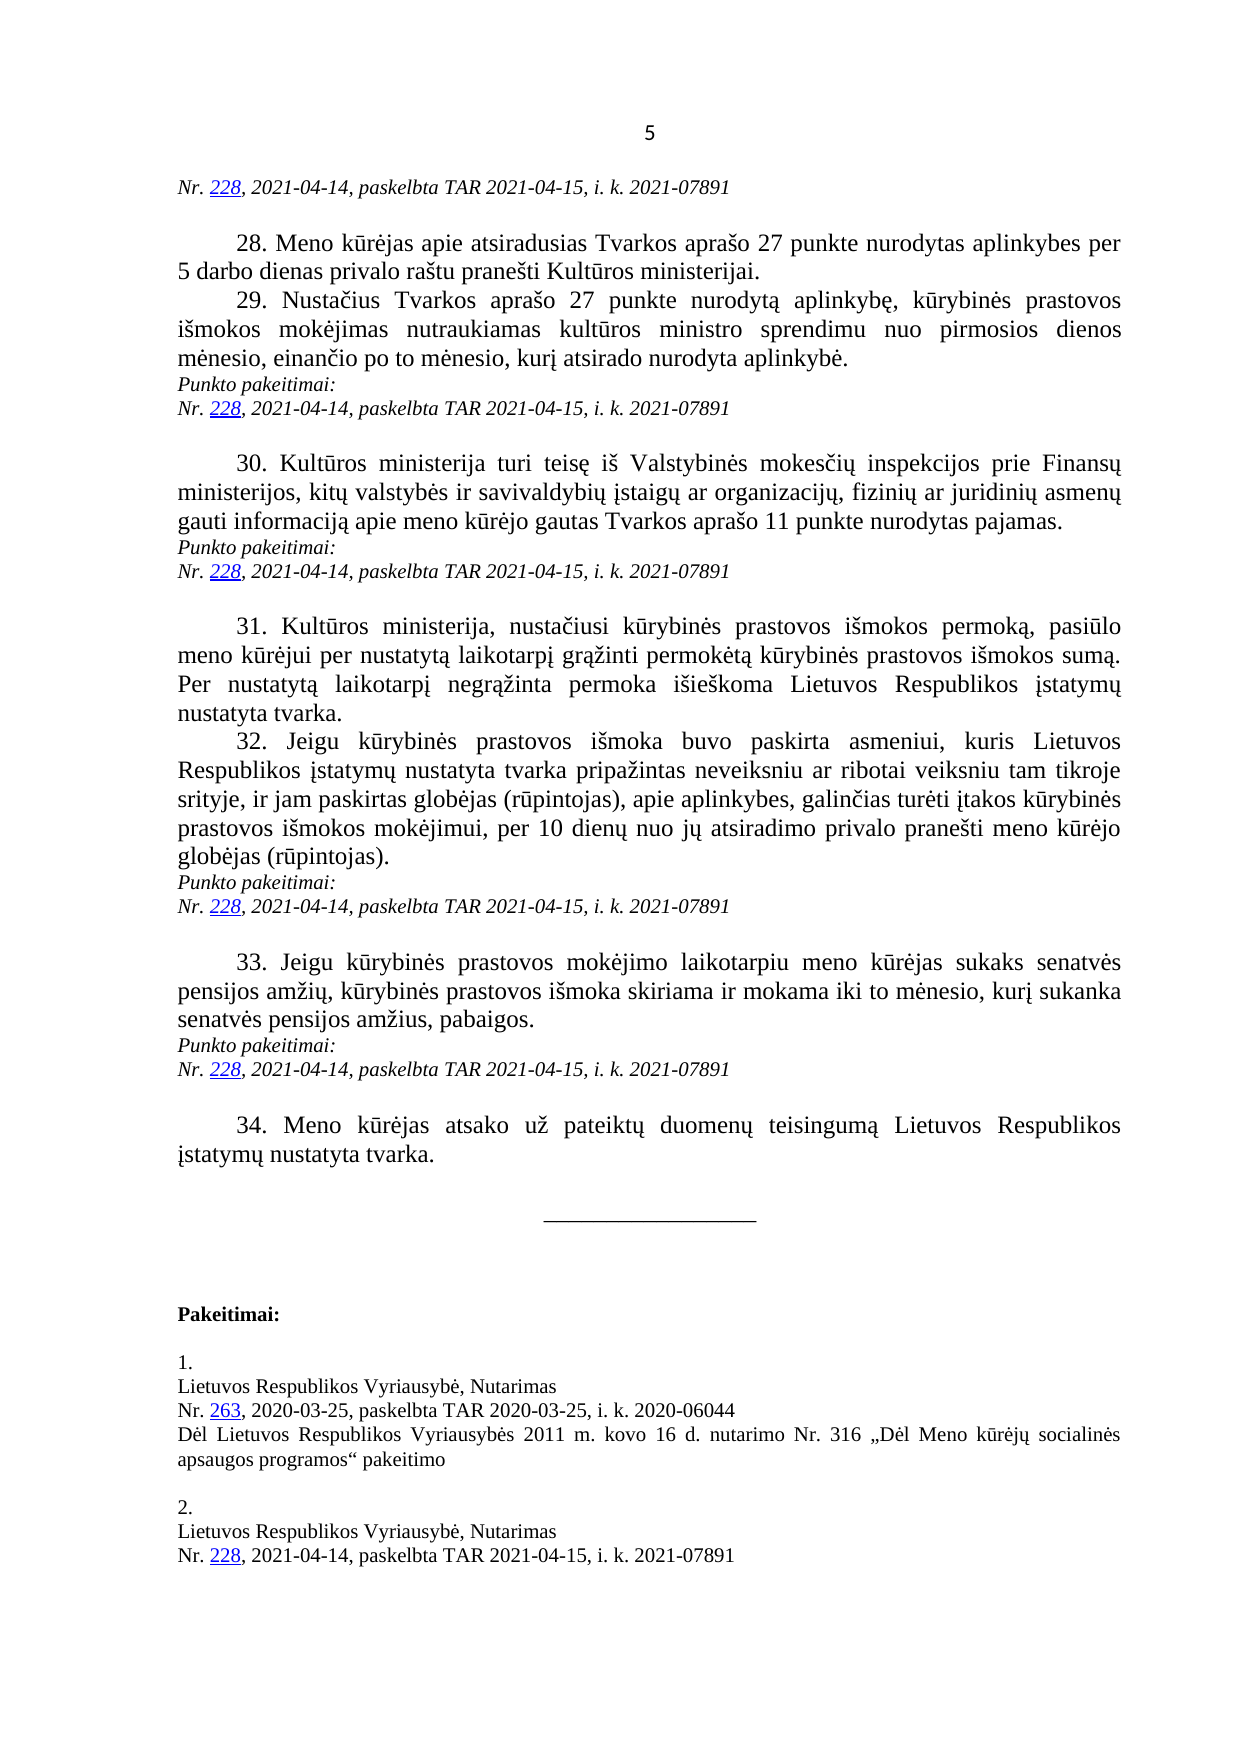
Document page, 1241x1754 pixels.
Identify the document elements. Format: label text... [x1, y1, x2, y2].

text Punkto pakeitimai: [177, 1033, 1122, 1057]
text Pakeitimai: [177, 1302, 1122, 1326]
text Nr. 228, 2021-04-14, paskelbta TAR 2021-04-15, i. k. 2021-07891 [177, 396, 1122, 419]
text 32. Jeigu kūrybinės prastovos išmoka buvo paskirta asmeniui, kuris Lietuvos Respublikos įstatymų nustatyta tvarka pripažintas neveiksniu ar ribotai veiksniu tam tikroje srityje, ir jam paskirtas globėjas (rūpintojas), apie aplinkybes, galinčias turėti įtakos kūrybinės prastovos išmokos mokėjimui, per 10 dienų nuo jų atsiradimo privalo pranešti meno kūrėjo globėjas (rūpintojas). [177, 726, 1122, 870]
text 31. Kultūros ministerija, nustačiusi kūrybinės prastovos išmokos permoką, pasiūlo meno kūrėjui per nustatytą laikotarpį grąžinti permokėtą kūrybinės prastovos išmokos sumą. Per nustatytą laikotarpį negrąžinta permoka išieškoma Lietuvos Respublikos įstatymų nustatyta tvarka. [177, 611, 1122, 726]
text 30. Kultūros ministerija turi teisę iš Valstybinės mokesčių inspekcijos prie Finansų ministerijos, kitų valstybės ir savivaldybių įstaigų ar organizacijų, fizinių ar juridinių asmenų gauti informaciją apie meno kūrėjo gautas Tvarkos aprašo 11 punkte nurodytas pajamas. [177, 448, 1122, 534]
text Punkto pakeitimai: [177, 534, 1122, 559]
text Nr. 228, 2021-04-14, paskelbta TAR 2021-04-15, i. k. 2021-07891 [177, 894, 1122, 918]
text Lietuvos Respublikos Vyriausybė, Nutarimas [177, 1519, 1122, 1543]
text Nr. 228, 2021-04-14, paskelbta TAR 2021-04-15, i. k. 2021-07891 [177, 559, 1122, 583]
text Nr. 228, 2021-04-14, paskelbta TAR 2021-04-15, i. k. 2021-07891 [177, 175, 1122, 199]
text 34. Meno kūrėjas atsako už pateiktų duomenų teisingumą Lietuvos Respublikos įstatymų nustatyta tvarka. [177, 1110, 1122, 1168]
text 33. Jeigu kūrybinės prastovos mokėjimo laikotarpiu meno kūrėjas sukaks senatvės pensijos amžių, kūrybinės prastovos išmoka skiriama ir mokama iki to mėnesio, kurį sukanka senatvės pensijos amžius, pabaigos. [177, 947, 1122, 1033]
text Nr. 228, 2021-04-14, paskelbta TAR 2021-04-15, i. k. 2021-07891 [177, 1543, 1122, 1567]
text 1. [177, 1350, 1122, 1374]
text Dėl Lietuvos Respublikos Vyriausybės 2011 m. kovo 16 d. nutarimo Nr. 316 „Dėl Meno kūrėjų socialinės apsaugos programos“ pakeitimo [177, 1422, 1122, 1471]
text Punkto pakeitimai: [177, 371, 1122, 396]
text Nr. 228, 2021-04-14, paskelbta TAR 2021-04-15, i. k. 2021-07891 [177, 1057, 1122, 1081]
text 28. Meno kūrėjas apie atsiradusias Tvarkos aprašo 27 punkte nurodytas aplinkybes per 5 darbo dienas privalo raštu pranešti Kultūros ministerijai. [177, 228, 1122, 285]
text Lietuvos Respublikos Vyriausybė, Nutarimas [177, 1374, 1122, 1398]
text Nr. 263, 2020-03-25, paskelbta TAR 2020-03-25, i. k. 2020-06044 [177, 1398, 1122, 1422]
text Punkto pakeitimai: [177, 870, 1122, 894]
text 29. Nustačius Tvarkos aprašo 27 punkte nurodytą aplinkybę, kūrybinės prastovos išmokos mokėjimas nutraukiamas kultūros ministro sprendimu nuo pirmosios dienos mėnesio, einančio po to mėnesio, kurį atsirado nurodyta aplinkybė. [177, 285, 1122, 371]
text _________________ [177, 1196, 1122, 1225]
text 2. [177, 1494, 1122, 1519]
